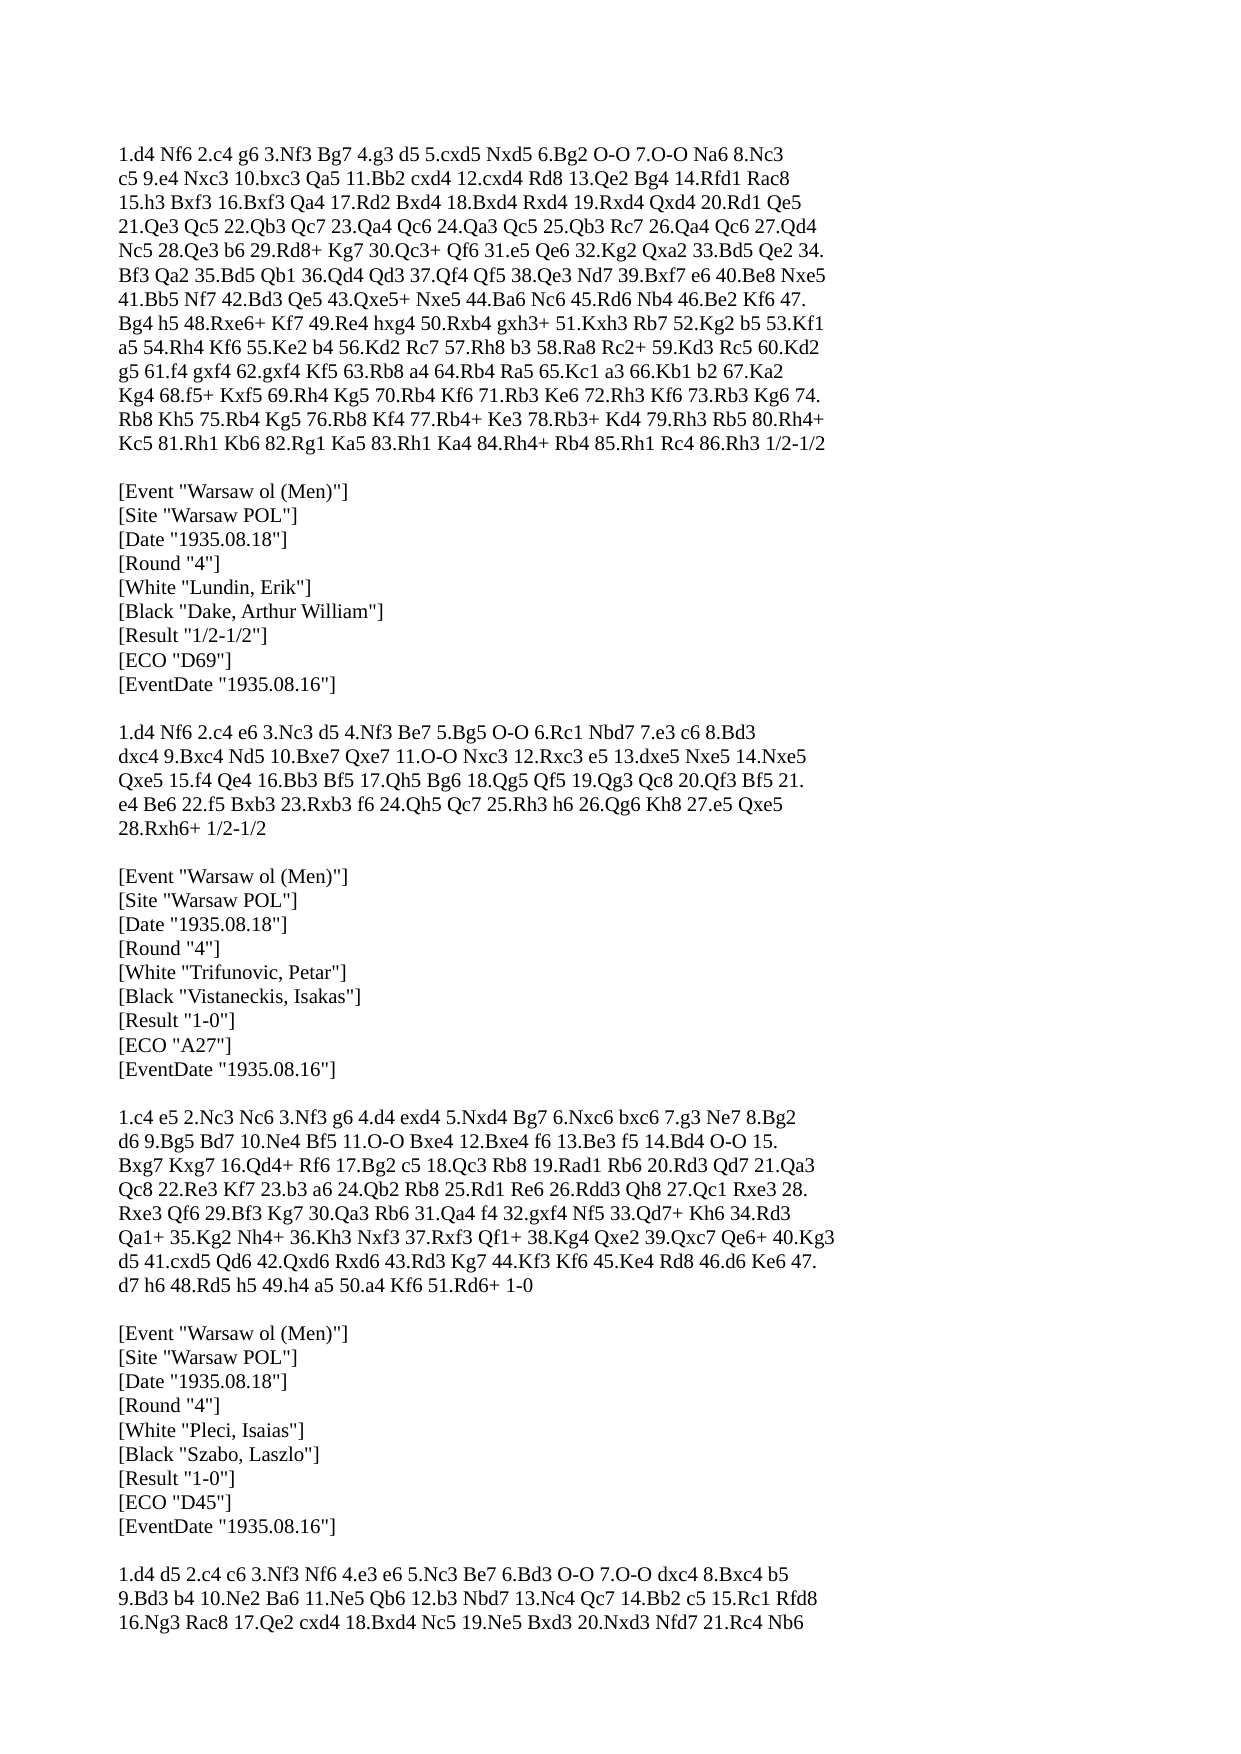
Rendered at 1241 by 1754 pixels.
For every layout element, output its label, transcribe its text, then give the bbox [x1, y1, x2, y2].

text 16.Ng3 Rac8 17.Qe2 cxd4 18.Bxd4 Nc5 19.Ne5 Bxd3 20.Nxd3 Nfd7 21.Rc4 Nb6 [118, 1610, 1122, 1634]
text [Date "1935.08.18"] [118, 912, 1122, 936]
text [Black "Vistaneckis, Isakas"] [118, 984, 1122, 1008]
text [Event "Warsaw ol (Men)"] [118, 864, 1122, 888]
text [Black "Szabo, Laszlo"] [118, 1442, 1122, 1466]
text [Date "1935.08.18"] [118, 1369, 1122, 1393]
text [EventDate "1935.08.16"] [118, 672, 1122, 696]
text a5 54.Rh4 Kf6 55.Ke2 b4 56.Kd2 Rc7 57.Rh8 b3 58.Ra8 Rc2+ 59.Kd3 Rc5 60.Kd2 [118, 335, 1122, 359]
text Kg4 68.f5+ Kxf5 69.Rh4 Kg5 70.Rb4 Kf6 71.Rb3 Ke6 72.Rh3 Kf6 73.Rb3 Kg6 74. [118, 383, 1122, 407]
text dxc4 9.Bxc4 Nd5 10.Bxe7 Qxe7 11.O-O Nxc3 12.Rxc3 e5 13.dxe5 Nxe5 14.Nxe5 [118, 744, 1122, 768]
text Bxg7 Kxg7 16.Qd4+ Rf6 17.Bg2 c5 18.Qc3 Rb8 19.Rad1 Rb6 20.Rd3 Qd7 21.Qa3 [118, 1153, 1122, 1177]
text Qa1+ 35.Kg2 Nh4+ 36.Kh3 Nxf3 37.Rxf3 Qf1+ 38.Kg4 Qxe2 39.Qxc7 Qe6+ 40.Kg3 [118, 1225, 1122, 1249]
text [Round "4"] [118, 936, 1122, 960]
text [Date "1935.08.18"] [118, 527, 1122, 551]
text [Result "1/2-1/2"] [118, 623, 1122, 647]
text 9.Bd3 b4 10.Ne2 Ba6 11.Ne5 Qb6 12.b3 Nbd7 13.Nc4 Qc7 14.Bb2 c5 15.Rc1 Rfd8 [118, 1586, 1122, 1610]
text [Round "4"] [118, 1393, 1122, 1417]
text [EventDate "1935.08.16"] [118, 1057, 1122, 1081]
text e4 Be6 22.f5 Bxb3 23.Rxb3 f6 24.Qh5 Qc7 25.Rh3 h6 26.Qg6 Kh8 27.e5 Qxe5 [118, 792, 1122, 816]
text g5 61.f4 gxf4 62.gxf4 Kf5 63.Rb8 a4 64.Rb4 Ra5 65.Kc1 a3 66.Kb1 b2 67.Ka2 [118, 359, 1122, 383]
text Qc8 22.Re3 Kf7 23.b3 a6 24.Qb2 Rb8 25.Rd1 Re6 26.Rdd3 Qh8 27.Qc1 Rxe3 28. [118, 1177, 1122, 1201]
text Rb8 Kh5 75.Rb4 Kg5 76.Rb8 Kf4 77.Rb4+ Ke3 78.Rb3+ Kd4 79.Rh3 Rb5 80.Rh4+ [118, 407, 1122, 431]
text Qxe5 15.f4 Qe4 16.Bb3 Bf5 17.Qh5 Bg6 18.Qg5 Qf5 19.Qg3 Qc8 20.Qf3 Bf5 21. [118, 768, 1122, 792]
text Bf3 Qa2 35.Bd5 Qb1 36.Qd4 Qd3 37.Qf4 Qf5 38.Qe3 Nd7 39.Bxf7 e6 40.Be8 Nxe5 [118, 262, 1122, 287]
text [ECO "A27"] [118, 1032, 1122, 1057]
text [White "Pleci, Isaias"] [118, 1417, 1122, 1442]
text 41.Bb5 Nf7 42.Bd3 Qe5 43.Qxe5+ Nxe5 44.Ba6 Nc6 45.Rd6 Nb4 46.Be2 Kf6 47. [118, 287, 1122, 311]
text [Site "Warsaw POL"] [118, 888, 1122, 912]
text d6 9.Bg5 Bd7 10.Ne4 Bf5 11.O-O Bxe4 12.Bxe4 f6 13.Be3 f5 14.Bd4 O-O 15. [118, 1129, 1122, 1153]
text [Site "Warsaw POL"] [118, 1345, 1122, 1369]
text [White "Lundin, Erik"] [118, 575, 1122, 599]
text 1.d4 Nf6 2.c4 e6 3.Nc3 d5 4.Nf3 Be7 5.Bg5 O-O 6.Rc1 Nbd7 7.e3 c6 8.Bd3 [118, 720, 1122, 744]
text 1.d4 Nf6 2.c4 g6 3.Nf3 Bg7 4.g3 d5 5.cxd5 Nxd5 6.Bg2 O-O 7.O-O Na6 8.Nc3 [118, 142, 1122, 166]
text [Event "Warsaw ol (Men)"] [118, 479, 1122, 503]
text 21.Qe3 Qc5 22.Qb3 Qc7 23.Qa4 Qc6 24.Qa3 Qc5 25.Qb3 Rc7 26.Qa4 Qc6 27.Qd4 [118, 214, 1122, 238]
text d7 h6 48.Rd5 h5 49.h4 a5 50.a4 Kf6 51.Rd6+ 1-0 [118, 1273, 1122, 1297]
text [EventDate "1935.08.16"] [118, 1514, 1122, 1538]
text [ECO "D69"] [118, 647, 1122, 672]
text Rxe3 Qf6 29.Bf3 Kg7 30.Qa3 Rb6 31.Qa4 f4 32.gxf4 Nf5 33.Qd7+ Kh6 34.Rd3 [118, 1201, 1122, 1225]
text d5 41.cxd5 Qd6 42.Qxd6 Rxd6 43.Rd3 Kg7 44.Kf3 Kf6 45.Ke4 Rd8 46.d6 Ke6 47. [118, 1249, 1122, 1273]
text c5 9.e4 Nxc3 10.bxc3 Qa5 11.Bb2 cxd4 12.cxd4 Rd8 13.Qe2 Bg4 14.Rfd1 Rac8 [118, 166, 1122, 190]
text [White "Trifunovic, Petar"] [118, 960, 1122, 984]
text Nc5 28.Qe3 b6 29.Rd8+ Kg7 30.Qc3+ Qf6 31.e5 Qe6 32.Kg2 Qxa2 33.Bd5 Qe2 34. [118, 238, 1122, 262]
text [Site "Warsaw POL"] [118, 503, 1122, 527]
text 15.h3 Bxf3 16.Bxf3 Qa4 17.Rd2 Bxd4 18.Bxd4 Rxd4 19.Rxd4 Qxd4 20.Rd1 Qe5 [118, 190, 1122, 214]
text Bg4 h5 48.Rxe6+ Kf7 49.Re4 hxg4 50.Rxb4 gxh3+ 51.Kxh3 Rb7 52.Kg2 b5 53.Kf1 [118, 311, 1122, 335]
text [Round "4"] [118, 551, 1122, 575]
text [Event "Warsaw ol (Men)"] [118, 1321, 1122, 1345]
text [Result "1-0"] [118, 1008, 1122, 1032]
text [ECO "D45"] [118, 1490, 1122, 1514]
text [Black "Dake, Arthur William"] [118, 599, 1122, 623]
text 28.Rxh6+ 1/2-1/2 [118, 816, 1122, 840]
text Kc5 81.Rh1 Kb6 82.Rg1 Ka5 83.Rh1 Ka4 84.Rh4+ Rb4 85.Rh1 Rc4 86.Rh3 1/2-1/2 [118, 431, 1122, 455]
text 1.c4 e5 2.Nc3 Nc6 3.Nf3 g6 4.d4 exd4 5.Nxd4 Bg7 6.Nxc6 bxc6 7.g3 Ne7 8.Bg2 [118, 1105, 1122, 1129]
text 1.d4 d5 2.c4 c6 3.Nf3 Nf6 4.e3 e6 5.Nc3 Be7 6.Bd3 O-O 7.O-O dxc4 8.Bxc4 b5 [118, 1562, 1122, 1586]
text [Result "1-0"] [118, 1466, 1122, 1490]
